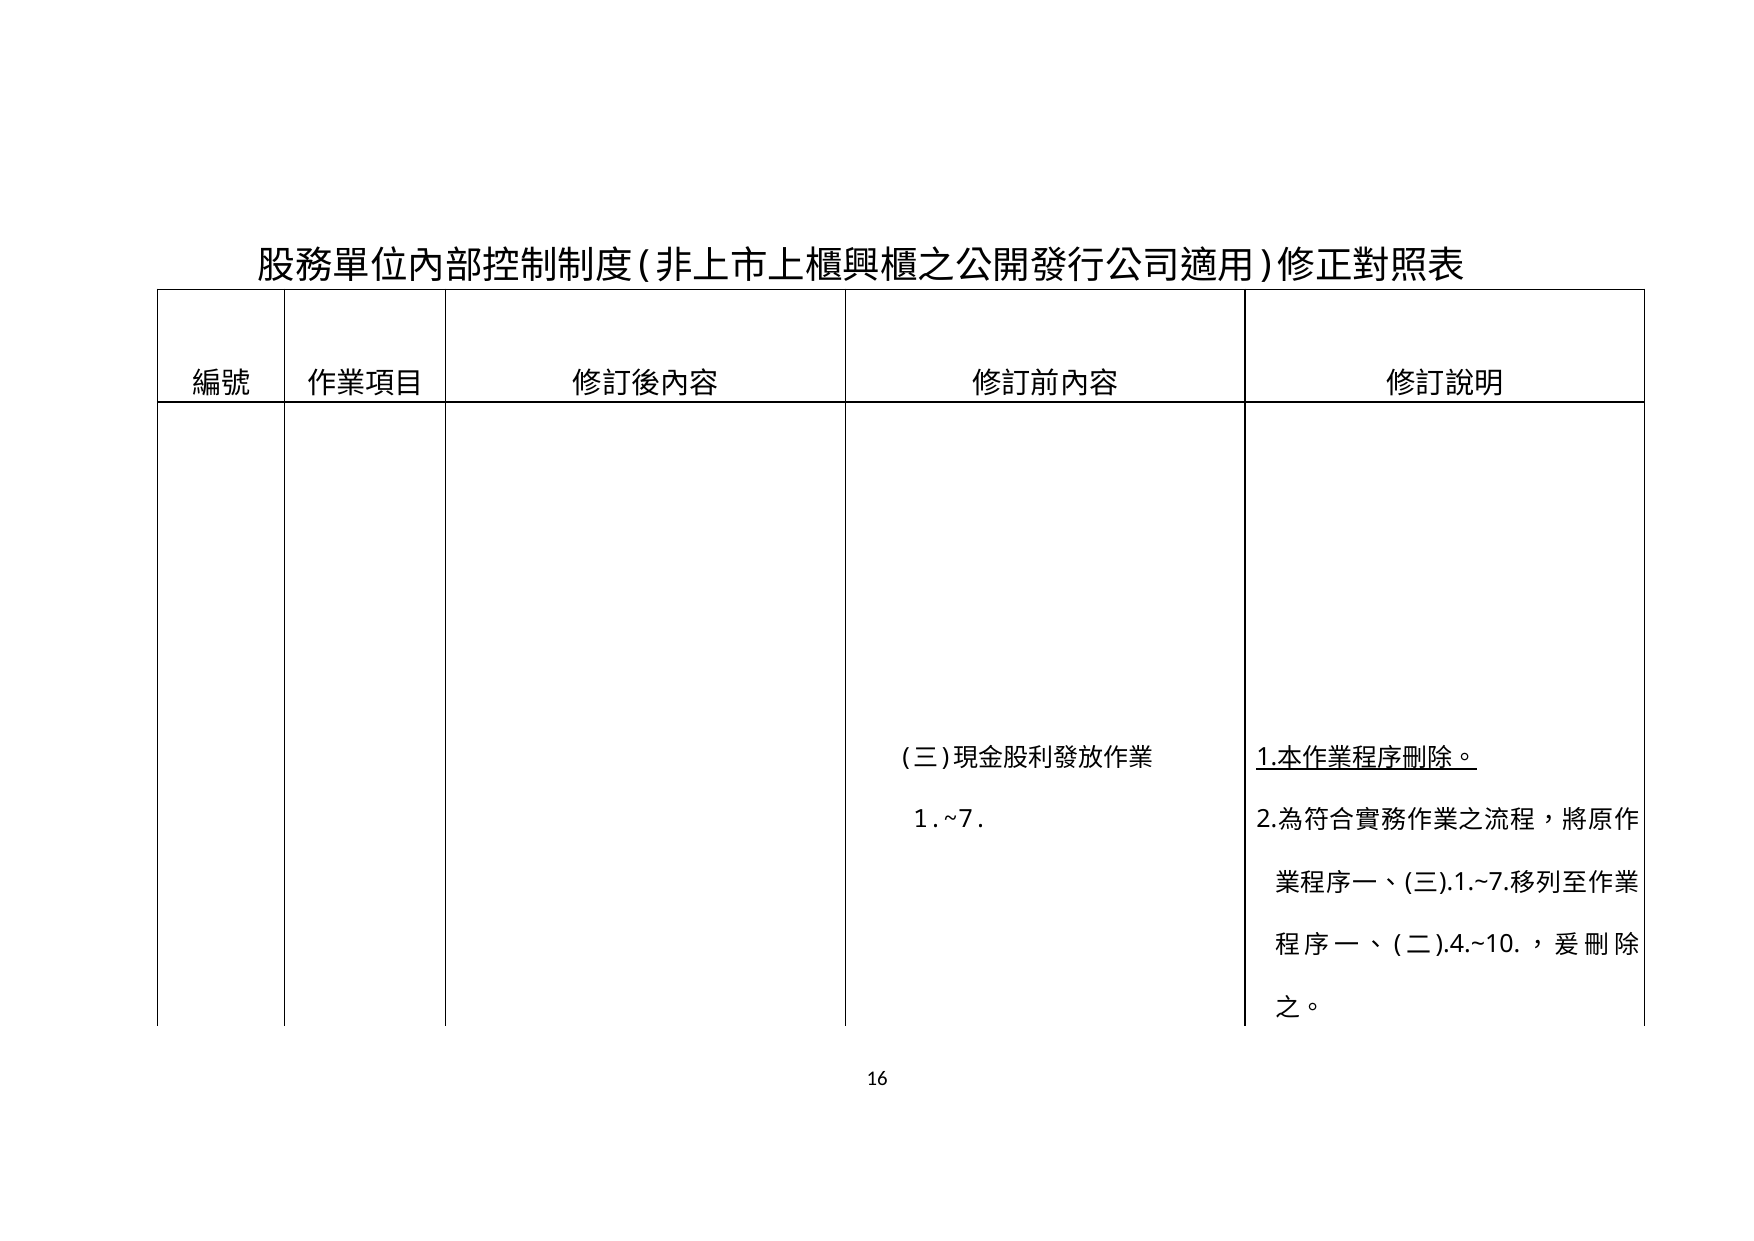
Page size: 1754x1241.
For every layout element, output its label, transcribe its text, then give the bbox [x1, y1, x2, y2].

table_cell [158, 403, 284, 589]
table_cell [158, 589, 284, 1026]
table_cell [1246, 403, 1644, 589]
table_cell [285, 403, 445, 589]
table_cell 編號 [158, 290, 284, 401]
table_cell [846, 403, 1244, 589]
table_cell [285, 589, 445, 1026]
table_cell 修訂前內容 [846, 290, 1244, 401]
table_cell [446, 589, 845, 1026]
table_header 股務單位內部控制制度(非上市上櫃興櫃之公開發行公司適用)修正對照表 [158, 214, 1644, 288]
table_cell 1.本作業程序刪除。 2.為符合實務作業之流程，將原作業程序一、(三).1.~7.移列至作業程序一、(二).4.~10.，爰刪除之。 [1246, 589, 1644, 1026]
table_cell [446, 403, 845, 589]
table_cell 修訂後內容 [446, 290, 845, 401]
table_cell 作業項目 [285, 290, 445, 401]
table_cell 修訂說明 [1246, 290, 1644, 401]
table_cell (三)現金股利發放作業 1.~7. [846, 589, 1244, 1026]
